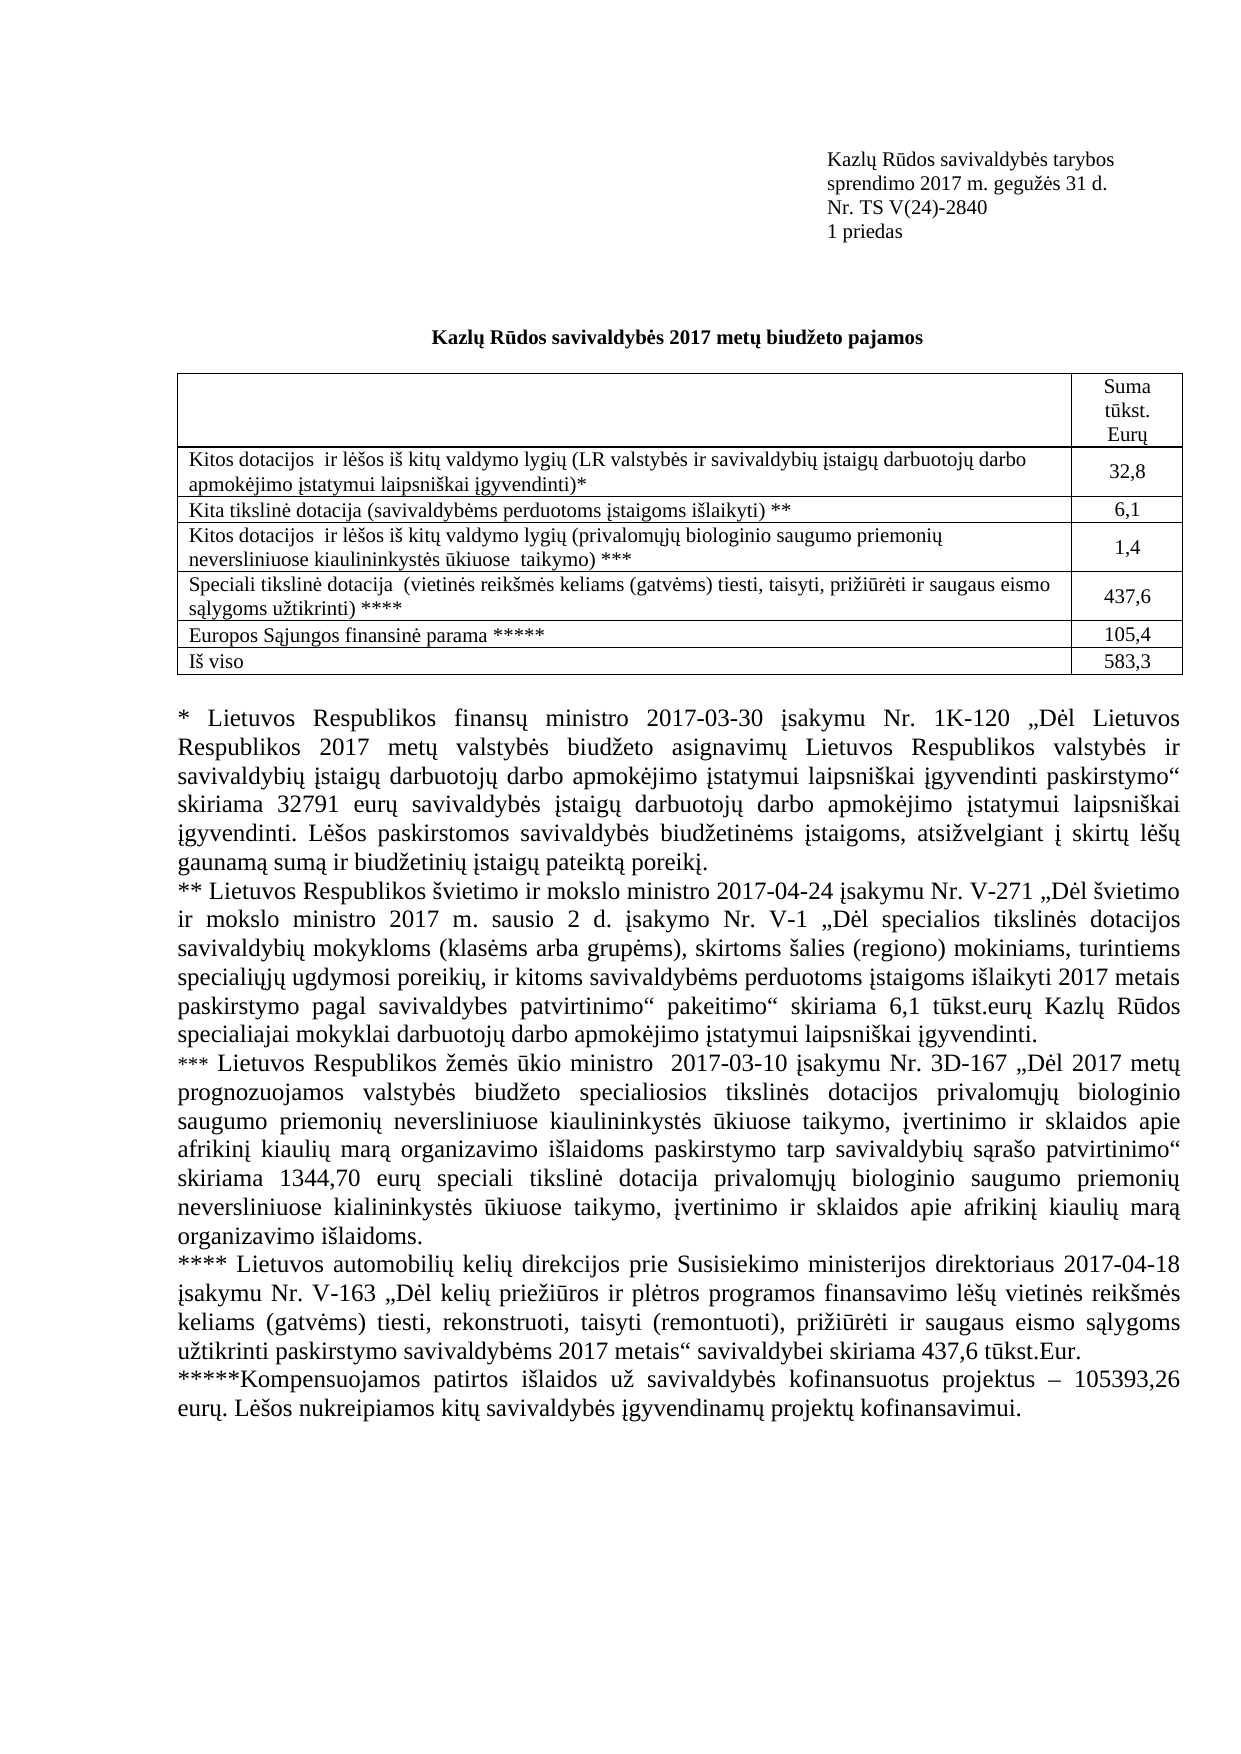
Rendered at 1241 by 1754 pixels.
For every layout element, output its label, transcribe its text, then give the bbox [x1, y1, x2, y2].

table_cell 1,4 [1072, 523, 1182, 571]
text ** Lietuvos Respublikos švietimo ir mokslo ministro 2017-04-24 įsakymu Nr. V-271 „Dėl švietimo ir mokslo ministro 2017 m. sausio 2 d. įsakymo Nr. V-1 „Dėl specialios tikslinės dotacijos savivaldybių mokykloms (klasėms arba grupėms), skirtoms šalies (regiono) mokiniams, turintiems specialiųjų ugdymosi poreikių, ir kitoms savivaldybėms perduotoms įstaigoms išlaikyti 2017 metais paskirstymo pagal savivaldybes patvirtinimo“ pakeitimo“ skiriama 6,1 tūkst.eurų Kazlų Rūdos specialiajai mokyklai darbuotojų darbo apmokėjimo įstatymui laipsniškai įgyvendinti. [177, 876, 1181, 1048]
table_cell Kitos dotacijos ir lėšos iš kitų valdymo lygių (LR valstybės ir savivaldybių įstaigų darbuotojų darbo apmokėjimo įstatymui laipsniškai įgyvendinti)* [178, 448, 1071, 496]
table_cell Europos Sąjungos finansinė parama ***** [178, 621, 1071, 647]
text * Lietuvos Respublikos finansų ministro 2017-03-30 įsakymu Nr. 1K-120 „Dėl Lietuvos Respublikos 2017 metų valstybės biudžeto asignavimų Lietuvos Respublikos valstybės ir savivaldybių įstaigų darbuotojų darbo apmokėjimo įstatymui laipsniškai įgyvendinti paskirstymo“ skiriama 32791 eurų savivaldybės įstaigų darbuotojų darbo apmokėjimo įstatymui laipsniškai įgyvendinti. Lėšos paskirstomos savivaldybės biudžetinėms įstaigoms, atsižvelgiant į skirtų lėšų gaunamą sumą ir biudžetinių įstaigų pateiktą poreikį. [177, 703, 1181, 876]
text *****Kompensuojamos patirtos išlaidos už savivaldybės kofinansuotus projektus – 105393,26 eurų. Lėšos nukreipiamos kitų savivaldybės įgyvendinamų projektų kofinansavimui. [177, 1364, 1181, 1422]
table_cell 32,8 [1072, 448, 1182, 496]
table_cell 437,6 [1072, 572, 1182, 620]
table_cell Suma tūkst. Eurų [1072, 374, 1182, 446]
text Kazlų Rūdos savivaldybės tarybos [177, 147, 1181, 171]
table_cell Kitos dotacijos ir lėšos iš kitų valdymo lygių (privalomųjų biologinio saugumo priemonių neversliniuose kiaulininkystės ūkiuose taikymo) *** [178, 523, 1071, 571]
text *** Lietuvos Respublikos žemės ūkio ministro 2017-03-10 įsakymu Nr. 3D-167 „Dėl 2017 metų prognozuojamos valstybės biudžeto specialiosios tikslinės dotacijos privalomųjų biologinio saugumo priemonių neversliniuose kiaulininkystės ūkiuose taikymo, įvertinimo ir sklaidos apie afrikinį kiaulių marą organizavimo išlaidoms paskirstymo tarp savivaldybių sąrašo patvirtinimo“ skiriama 1344,70 eurų speciali tikslinė dotacija privalomųjų biologinio saugumo priemonių neversliniuose kialininkystės ūkiuose taikymo, įvertinimo ir sklaidos apie afrikinį kiaulių marą organizavimo išlaidoms. [177, 1048, 1181, 1249]
text Nr. TS V(24)-2840 [177, 195, 1181, 219]
table_cell Speciali tikslinė dotacija (vietinės reikšmės keliams (gatvėms) tiesti, taisyti, prižiūrėti ir saugaus eismo sąlygoms užtikrinti) **** [178, 572, 1071, 620]
table_cell 105,4 [1072, 621, 1182, 647]
text sprendimo 2017 m. gegužės 31 d. [177, 171, 1181, 195]
table_cell 583,3 [1072, 648, 1182, 673]
text 1 priedas [177, 219, 1181, 243]
table_cell Iš viso [178, 648, 1071, 673]
table_cell [177, 299, 1183, 325]
table_header [177, 272, 1183, 298]
table_cell 6,1 [1072, 497, 1182, 522]
table_cell [178, 374, 1071, 446]
table_cell Kazlų Rūdos savivaldybės 2017 metų biudžeto pajamos [177, 325, 1183, 373]
text **** Lietuvos automobilių kelių direkcijos prie Susisiekimo ministerijos direktoriaus 2017-04-18 įsakymu Nr. V-163 „Dėl kelių priežiūros ir plėtros programos finansavimo lėšų vietinės reikšmės keliams (gatvėms) tiesti, rekonstruoti, taisyti (remontuoti), prižiūrėti ir saugaus eismo sąlygoms užtikrinti paskirstymo savivaldybėms 2017 metais“ savivaldybei skiriama 437,6 tūkst.Eur. [177, 1249, 1181, 1364]
table_cell Kita tikslinė dotacija (savivaldybėms perduotoms įstaigoms išlaikyti) ** [178, 497, 1071, 522]
